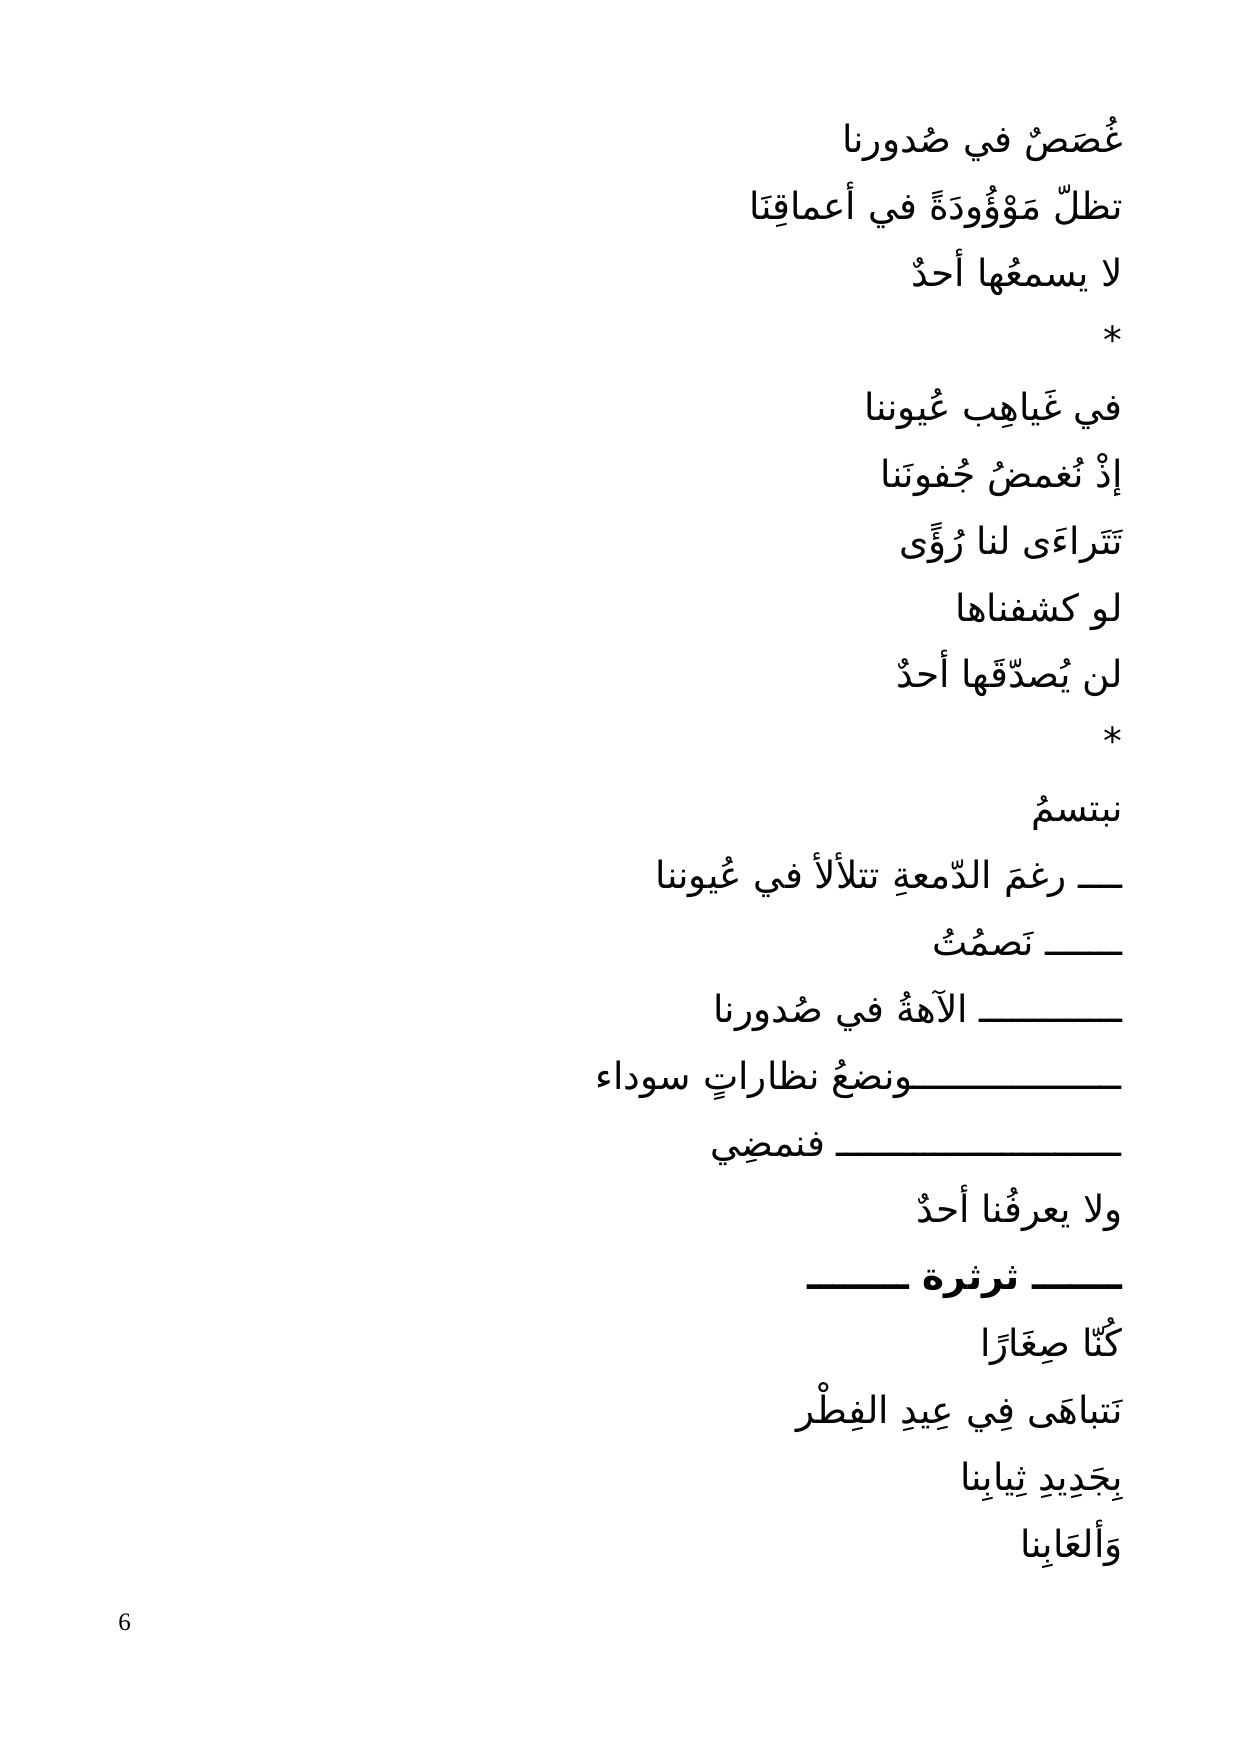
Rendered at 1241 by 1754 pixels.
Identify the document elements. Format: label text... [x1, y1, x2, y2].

text وَألعَابِنا [118, 1522, 1122, 1566]
text ـــــــ نَصمُتُ [118, 921, 1122, 964]
text ــــ رغمَ الدّمعةِ تتلألأ في عُيوننا [118, 854, 1122, 897]
text غُصَصٌ في صُدورنا [118, 118, 1122, 162]
text ـــــــــــــ الآهةُ في صُدورنا [118, 987, 1122, 1031]
text * [118, 319, 1122, 362]
text إذْ نُغمضُ جُفونَنا [118, 452, 1122, 496]
text تظلّ مَوْؤُودَةً في أعماقِنَا [118, 185, 1122, 229]
text كُنّا صِغَارًا [118, 1322, 1122, 1366]
text لا يسمعُها أحدٌ [118, 252, 1122, 296]
text * [118, 720, 1122, 764]
text نَتباهَى فِي عِيدِ الفِطْر [118, 1389, 1122, 1432]
text ــــــــــــــــــــــــــ فنمضِي [118, 1121, 1122, 1165]
text ـــــــ ثرثرة ــــــــ [118, 1255, 1122, 1299]
text ـــــــــــــــــــونضعُ نظاراتٍ سوداء [118, 1054, 1122, 1098]
text في غَياهِب عُيوننا [118, 386, 1122, 429]
text لن يُصدّقَها أحدٌ [118, 653, 1122, 697]
text بِجَدِيدِ ثِيابِنا [118, 1456, 1122, 1499]
text ولا يعرفُنا أحدٌ [118, 1188, 1122, 1232]
text تَتَراءَى لنا رُؤًى [118, 519, 1122, 563]
text لو كشفناها [118, 586, 1122, 630]
text نبتسمُ [118, 787, 1122, 831]
